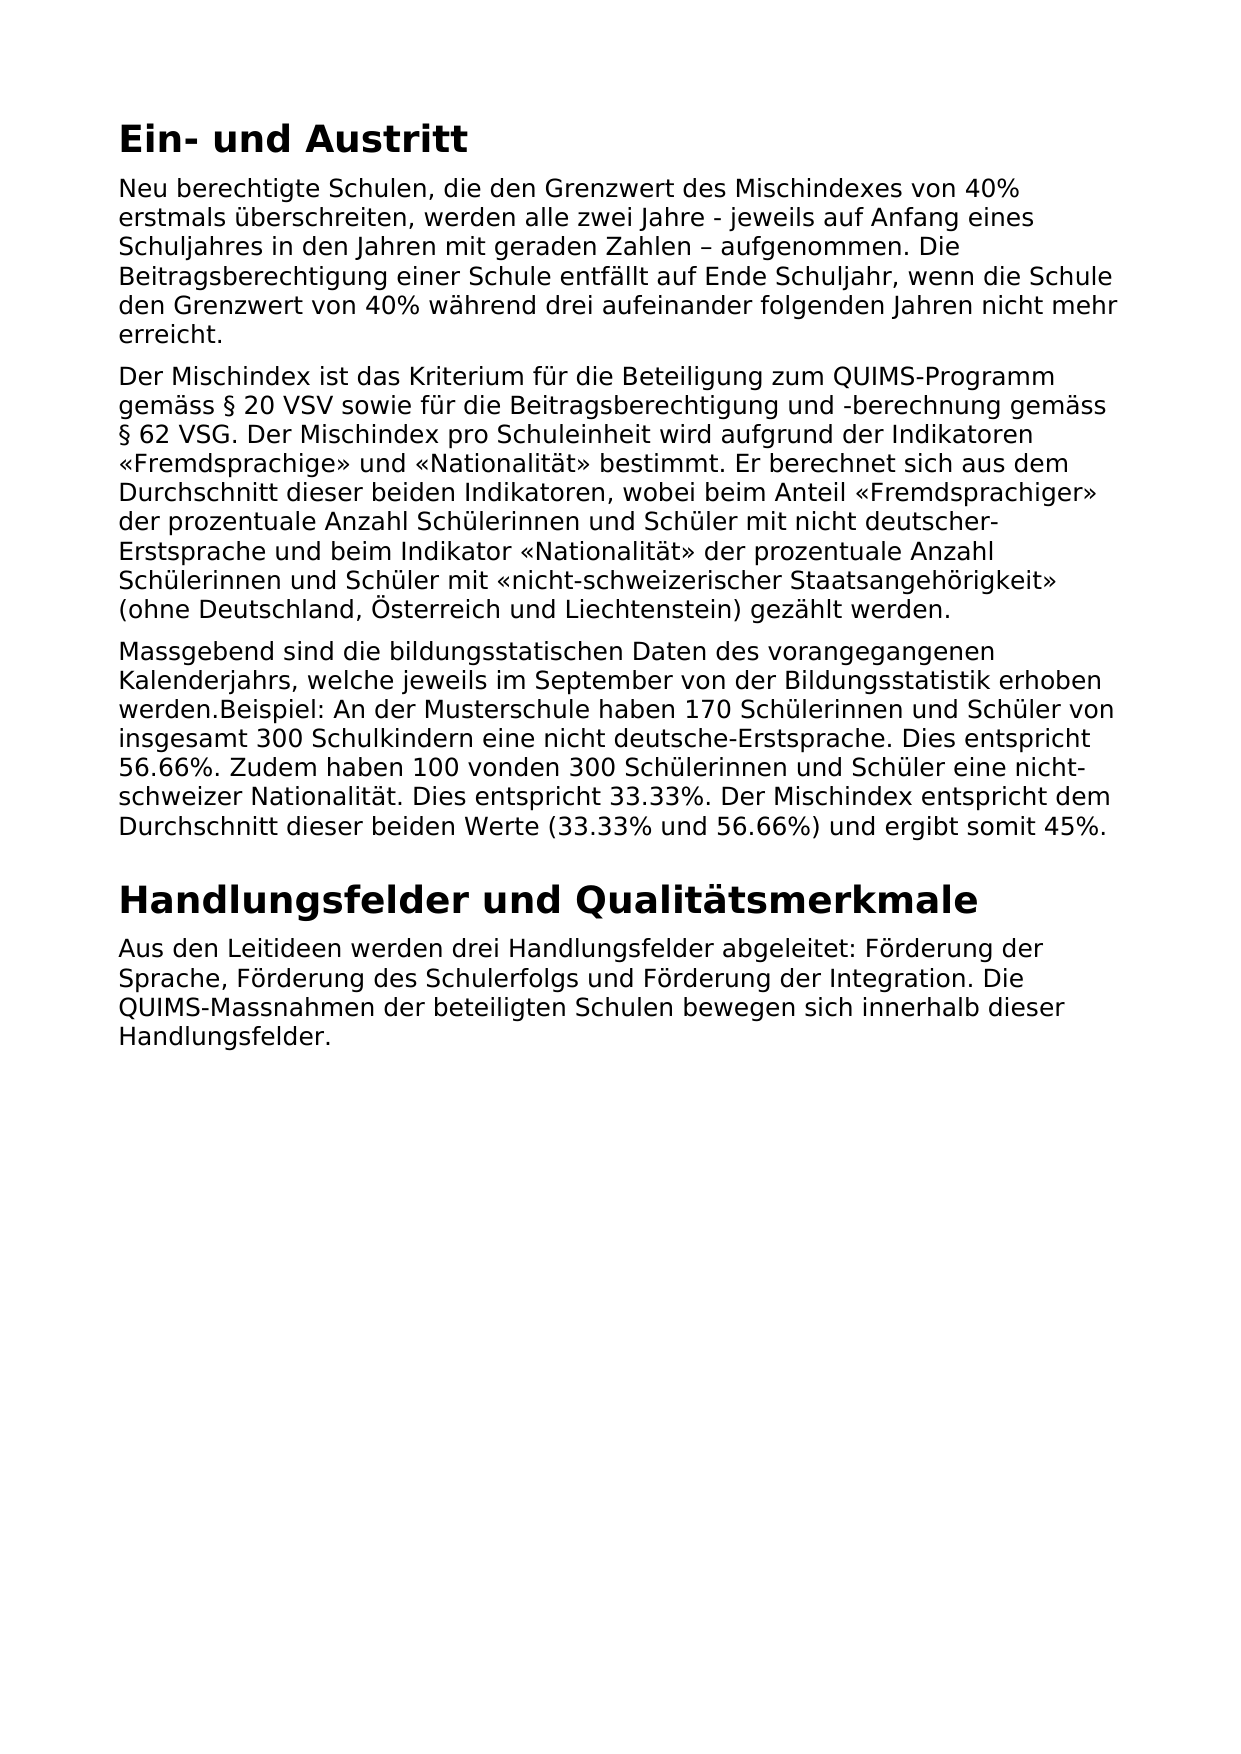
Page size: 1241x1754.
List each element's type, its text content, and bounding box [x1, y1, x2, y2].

text Neu berechtigte Schulen, die den Grenzwert des Mischindexes von 40% erstmals überschreiten, werden alle zwei Jahre - jeweils auf Anfang eines Schuljahres in den Jahren mit geraden Zahlen – aufgenommen. Die Beitragsberechtigung einer Schule entfällt auf Ende Schuljahr, wenn die Schule den Grenzwert von 40% während drei aufeinander folgenden Jahren nicht mehr erreicht. [118, 174, 1122, 349]
text Aus den Leitideen werden drei Handlungsfelder abgeleitet: Förderung der Sprache, Förderung des Schulerfolgs und Förderung der Integration. Die QUIMS-Massnahmen der beteiligten Schulen bewegen sich innerhalb dieser Handlungsfelder. [118, 934, 1122, 1051]
text Massgebend sind die bildungsstatischen Daten des vorangegangenen Kalenderjahrs, welche jeweils im September von der Bildungsstatistik erhoben werden.Beispiel: An der Musterschule haben 170 Schülerinnen und Schüler von insgesamt 300 Schulkindern eine nicht deutsche-Erstsprache. Dies entspricht 56.66%. Zudem haben 100 vonden 300 Schülerinnen und Schüler eine nicht-schweizer Nationalität. Dies entspricht 33.33%. Der Mischindex entspricht dem Durchschnitt dieser beiden Werte (33.33% und 56.66%) und ergibt somit 45%. [118, 637, 1122, 841]
subtitle Handlungsfelder und Qualitätsmerkmale [118, 878, 1122, 922]
text Der Mischindex ist das Kriterium für die Beteiligung zum QUIMS-Programm gemäss § 20 VSV sowie für die Beitragsberechtigung und -berechnung gemäss § 62 VSG. Der Mischindex pro Schuleinheit wird aufgrund der Indikatoren «Fremdsprachige» und «Nationalität» bestimmt. Er berechnet sich aus dem Durchschnitt dieser beiden Indikatoren, wobei beim Anteil «Fremdsprachiger» der prozentuale Anzahl Schülerinnen und Schüler mit nicht deutscher-Erstsprache und beim Indikator «Nationalität» der prozentuale Anzahl Schülerinnen und Schüler mit «nicht-schweizerischer Staatsangehörigkeit» (ohne Deutschland, Österreich und Liechtenstein) gezählt werden. [118, 362, 1122, 624]
subtitle Ein- und Austritt [118, 118, 1122, 162]
